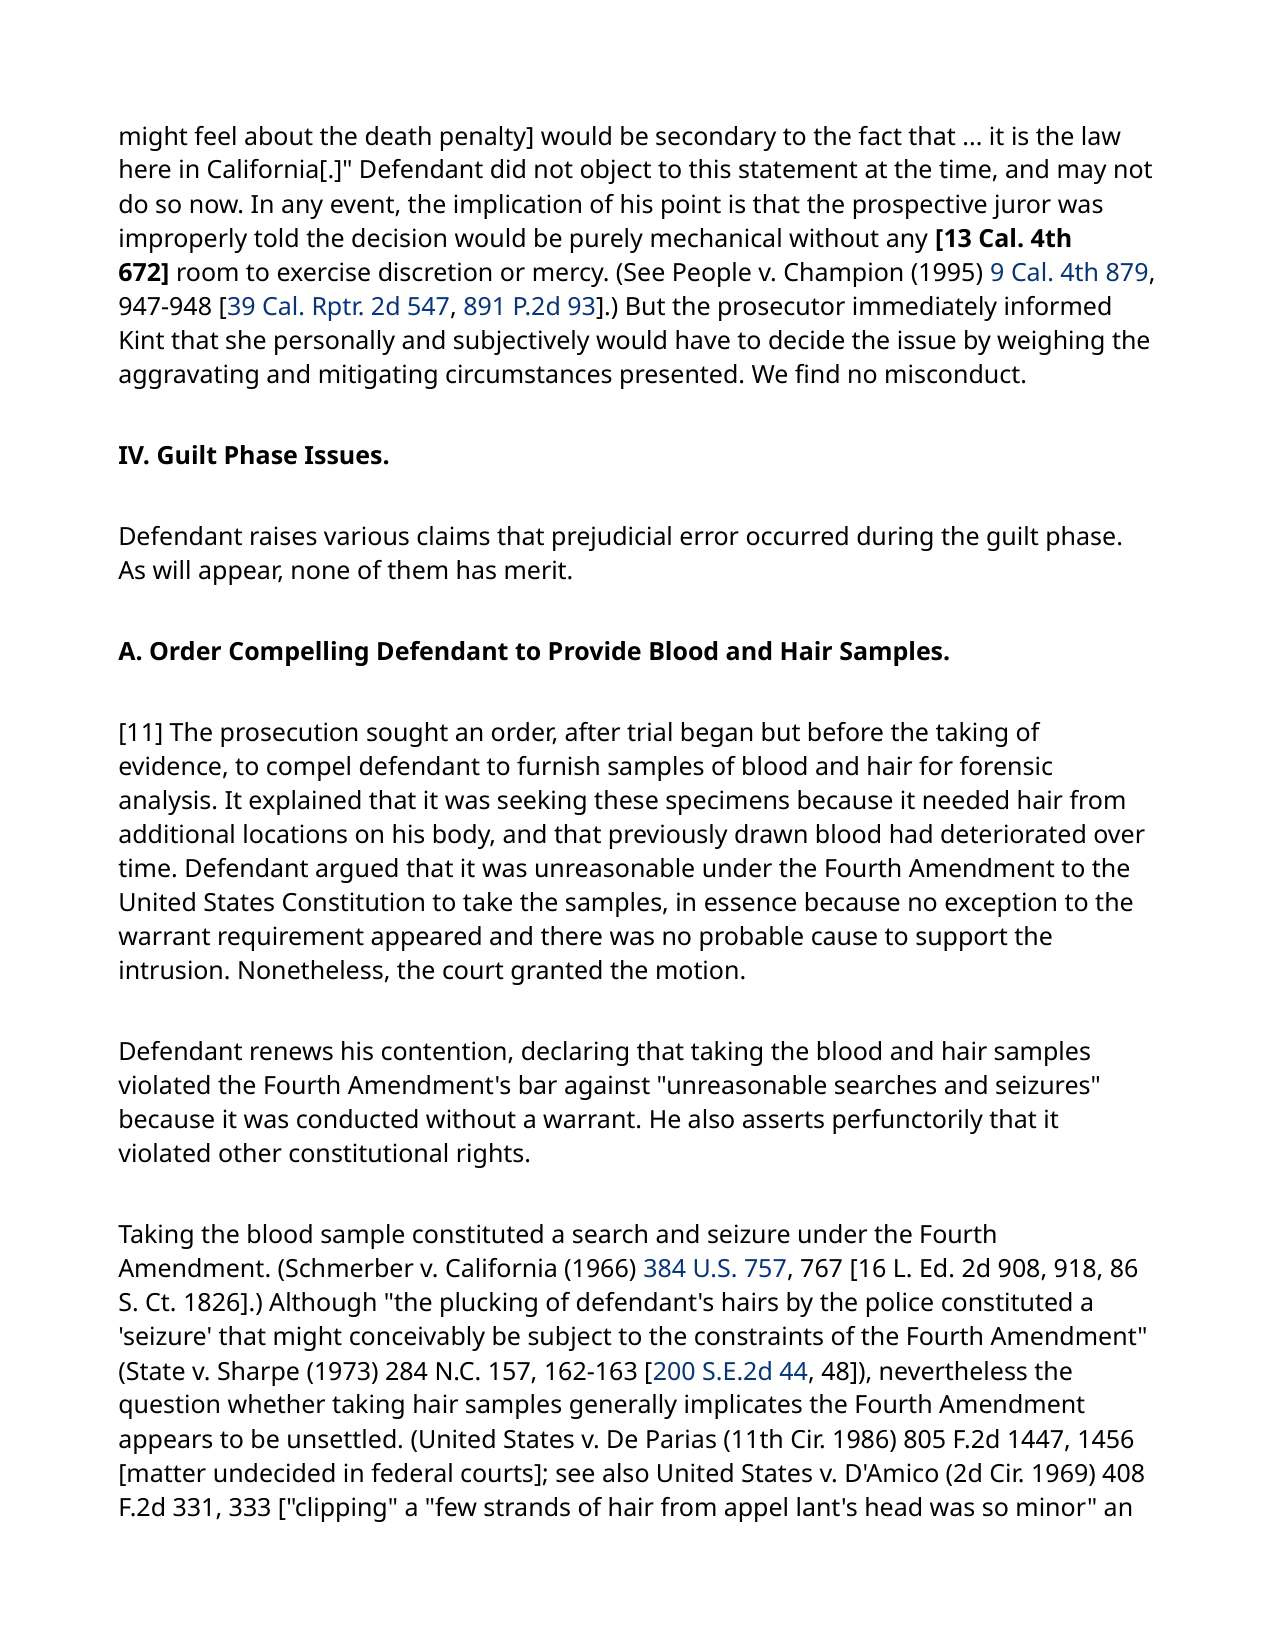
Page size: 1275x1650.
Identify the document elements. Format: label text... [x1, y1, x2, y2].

text Defendant raises various claims that prejudicial error occurred during the guilt phase. As will appear, none of them has merit. [118, 518, 1157, 587]
text IV. Guilt Phase Issues. [118, 437, 1157, 472]
text Taking the blood sample constituted a search and seizure under the Fourth Amendment. (Schmerber v. California (1966) 384 U.S. 757, 767 [16 L. Ed. 2d 908, 918, 86 S. Ct. 1826].) Although "the plucking of defendant's hairs by the police constituted a 'seizure' that might conceivably be subject to the constraints of the Fourth Amendment" (State v. Sharpe (1973) 284 N.C. 157, 162-163 [200 S.E.2d 44, 48]), nevertheless the question whether taking hair samples generally implicates the Fourth Amendment appears to be unsettled. (United States v. De Parias (11th Cir. 1986) 805 F.2d 1447, 1456 [matter undecided in federal courts]; see also United States v. D'Amico (2d Cir. 1969) 408 F.2d 331, 333 ["clipping" a "few strands of hair from appel lant's head was so minor" an [118, 1217, 1157, 1523]
text A. Order Compelling Defendant to Provide Blood and Hair Samples. [118, 633, 1157, 667]
text Defendant renews his contention, declaring that taking the blood and hair samples violated the Fourth Amendment's bar against "unreasonable searches and seizures" because it was conducted without a warrant. He also asserts perfunctorily that it violated other constitutional rights. [118, 1034, 1157, 1170]
text might feel about the death penalty] would be secondary to the fact that ... it is the law here in California[.]" Defendant did not object to this statement at the time, and may not do so now. In any event, the implication of his point is that the prospective juror was improperly told the decision would be purely mechanical without any [13 Cal. 4th 672] room to exercise discretion or mercy. (See People v. Champion (1995) 9 Cal. 4th 879, 947-948 [39 Cal. Rptr. 2d 547, 891 P.2d 93].) But the prosecutor immediately informed Kint that she personally and subjectively would have to decide the issue by weighing the aggravating and mitigating circumstances presented. We find no misconduct. [118, 118, 1157, 391]
text [11] The prosecution sought an order, after trial began but before the taking of evidence, to compel defendant to furnish samples of blood and hair for forensic analysis. It explained that it was seeking these specimens because it needed hair from additional locations on his body, and that previously drawn blood had deteriorated over time. Defendant argued that it was unreasonable under the Fourth Amendment to the United States Constitution to take the samples, in essence because no exception to the warrant requirement appeared and there was no probable cause to support the intrusion. Nonetheless, the court granted the motion. [118, 714, 1157, 987]
